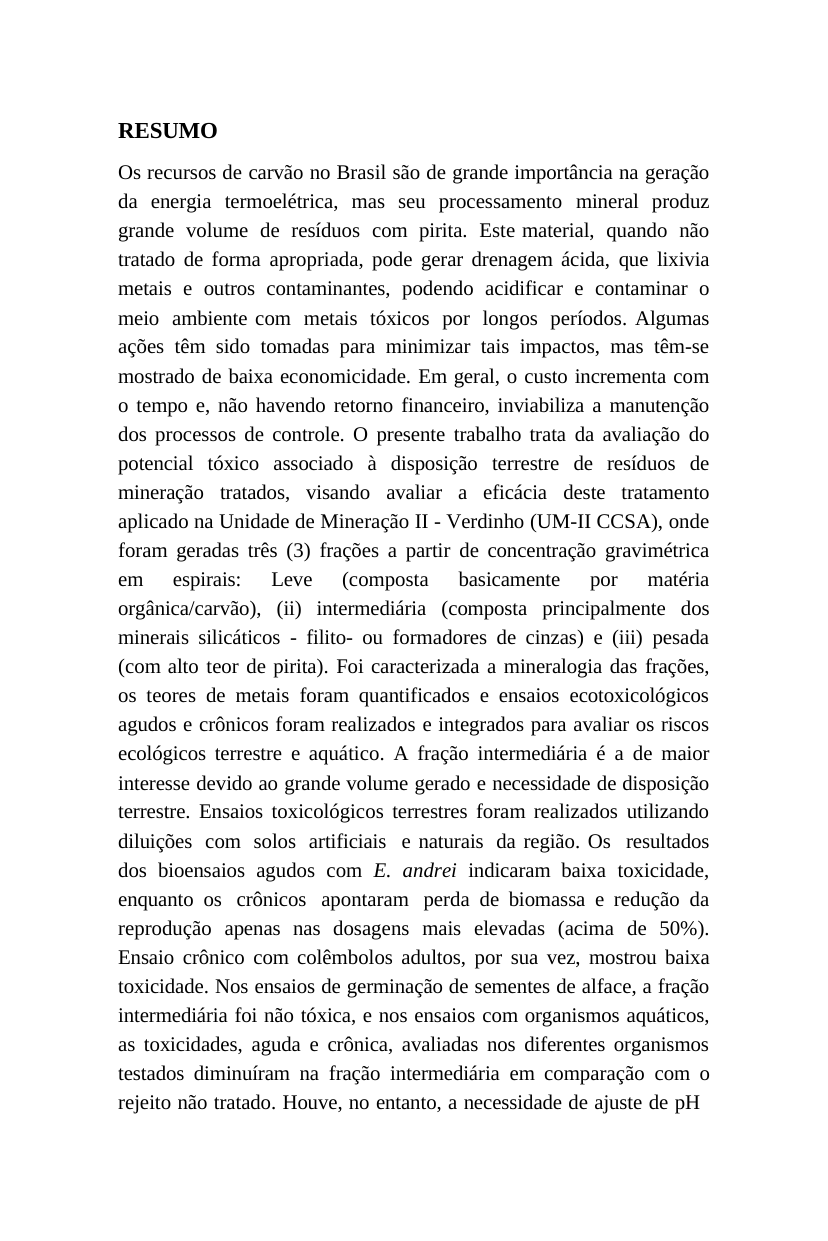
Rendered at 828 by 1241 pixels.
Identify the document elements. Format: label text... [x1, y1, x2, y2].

text RESUMO [118, 117, 721, 143]
text Os recursos de carvão no Brasil são de grande importância na geração da energia termoelétrica, mas seu processamento mineral produz grande volume de resíduos com pirita. Este material, quando não tratado de forma apropriada, pode gerar drenagem ácida, que lixivia metais e outros contaminantes, podendo acidificar e contaminar o meio ambiente com metais tóxicos por longos períodos. Algumas ações têm sido tomadas para minimizar tais impactos, mas têm-se mostrado de baixa economicidade. Em geral, o custo incrementa com o tempo e, não havendo retorno financeiro, inviabiliza a manutenção dos processos de controle. O presente trabalho trata da avaliação do potencial tóxico associado à disposição terrestre de resíduos de mineração tratados, visando avaliar a eficácia deste tratamento aplicado na Unidade de Mineração II - Verdinho (UM-II CCSA), onde foram geradas três (3) frações a partir de concentração gravimétrica em espirais: Leve (composta basicamente por matéria orgânica/carvão), (ii) intermediária (composta principalmente dos minerais silicáticos - filito- ou formadores de cinzas) e (iii) pesada (com alto teor de pirita). Foi caracterizada a mineralogia das frações, os teores de metais foram quantificados e ensaios ecotoxicológicos agudos e crônicos foram realizados e integrados para avaliar os riscos ecológicos terrestre e aquático. A fração intermediária é a de maior interesse devido ao grande volume gerado e necessidade de disposição terrestre. Ensaios toxicológicos terrestres foram realizados utilizando diluições com solos artificiais e naturais da região. Os resultados dos bioensaios agudos com E. andrei indicaram baixa toxicidade, enquanto os crônicos apontaram perda de biomassa e redução da reprodução apenas nas dosagens mais elevadas (acima de 50%). Ensaio crônico com colêmbolos adultos, por sua vez, mostrou baixa toxicidade. Nos ensaios de germinação de sementes de alface, a fração intermediária foi não tóxica, e nos ensaios com organismos aquáticos, as toxicidades, aguda e crônica, avaliadas nos diferentes organismos testados diminuíram na fração intermediária em comparação com o rejeito não tratado. Houve, no entanto, a necessidade de ajuste de pH [118, 160, 709, 1114]
